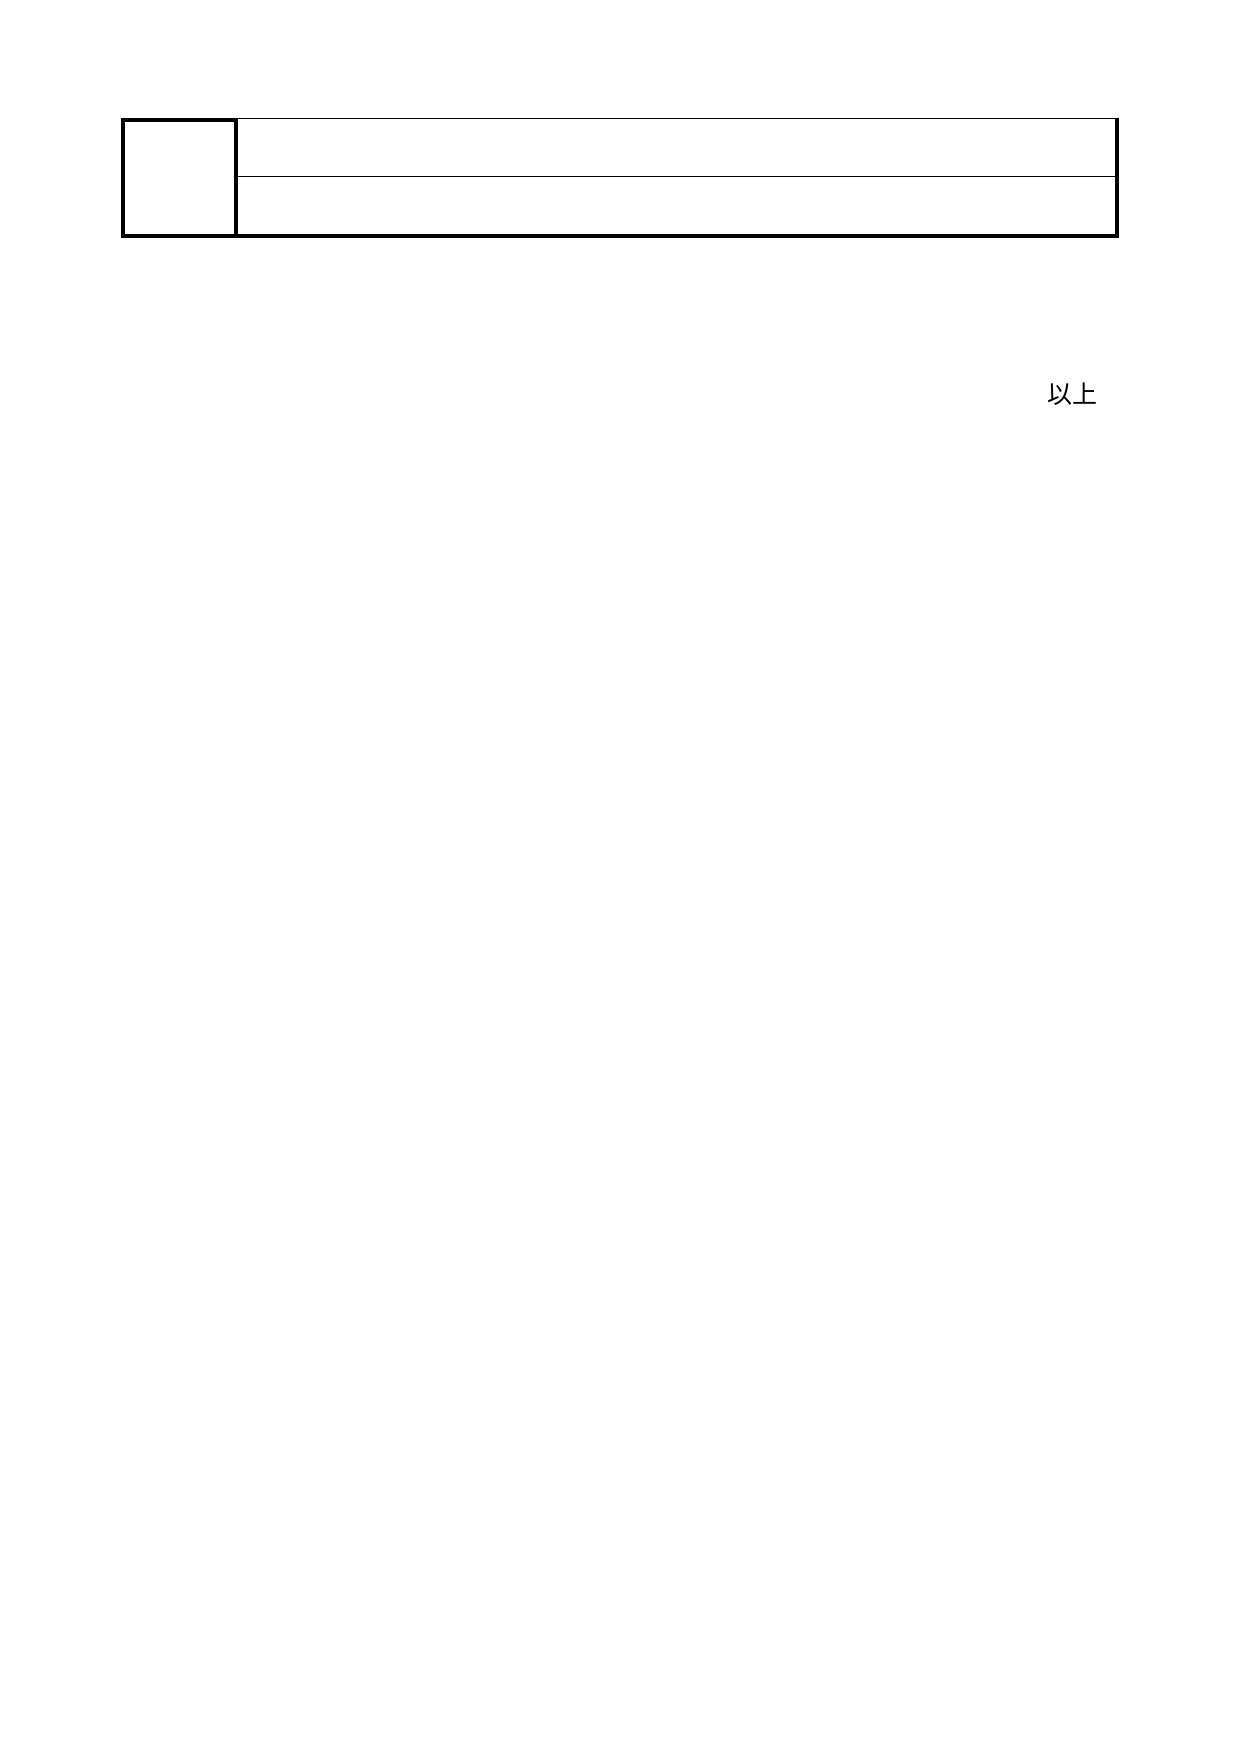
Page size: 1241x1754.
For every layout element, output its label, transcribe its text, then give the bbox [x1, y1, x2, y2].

table_cell [125, 122, 234, 234]
text 以上 [118, 374, 1122, 411]
table_cell [238, 119, 1115, 176]
table_cell [238, 177, 1115, 234]
